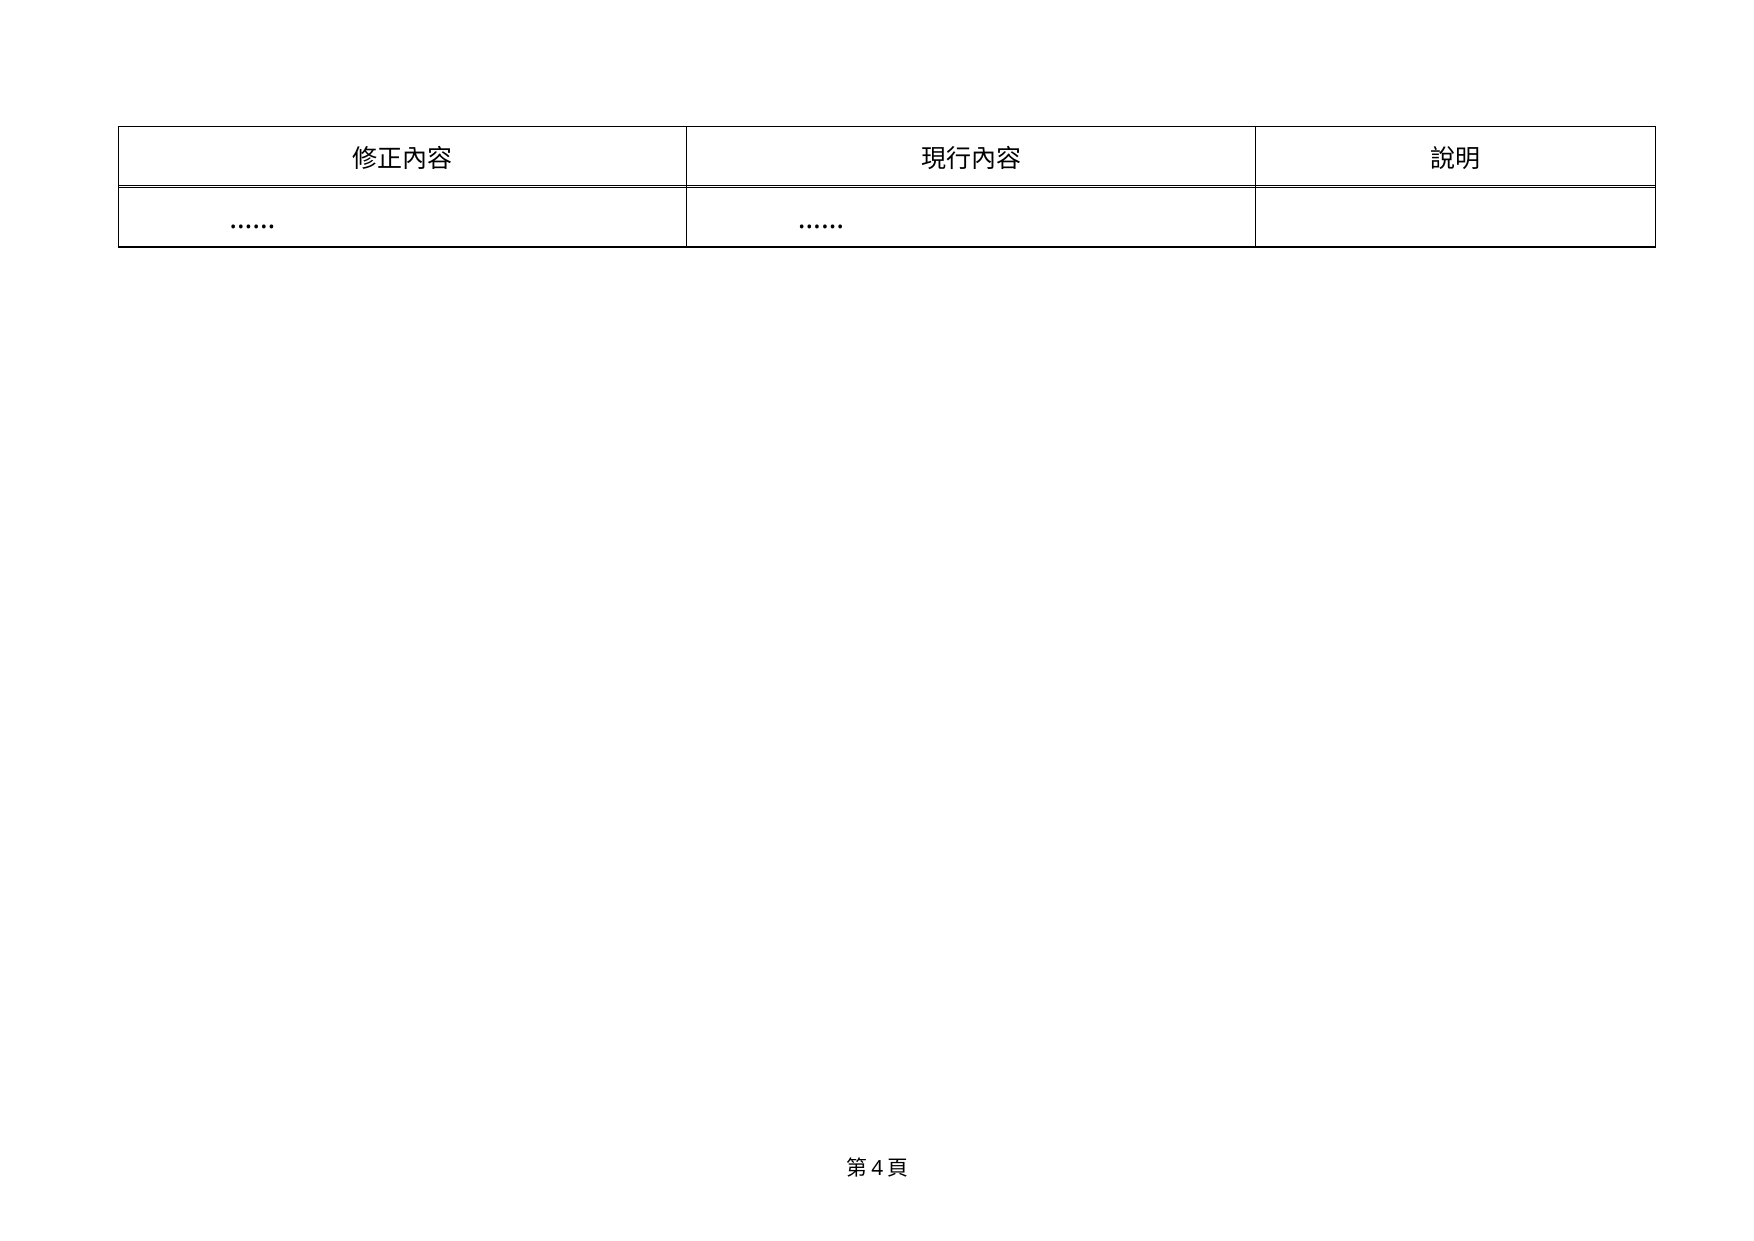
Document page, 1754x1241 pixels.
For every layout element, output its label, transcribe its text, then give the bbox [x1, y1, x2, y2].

table_cell …… [119, 188, 686, 246]
table_header 修正內容 [119, 127, 686, 185]
table_header 說明 [1256, 127, 1655, 185]
table_header 現行內容 [687, 127, 1255, 185]
table_cell [1256, 188, 1655, 246]
table_cell …… [687, 188, 1255, 246]
